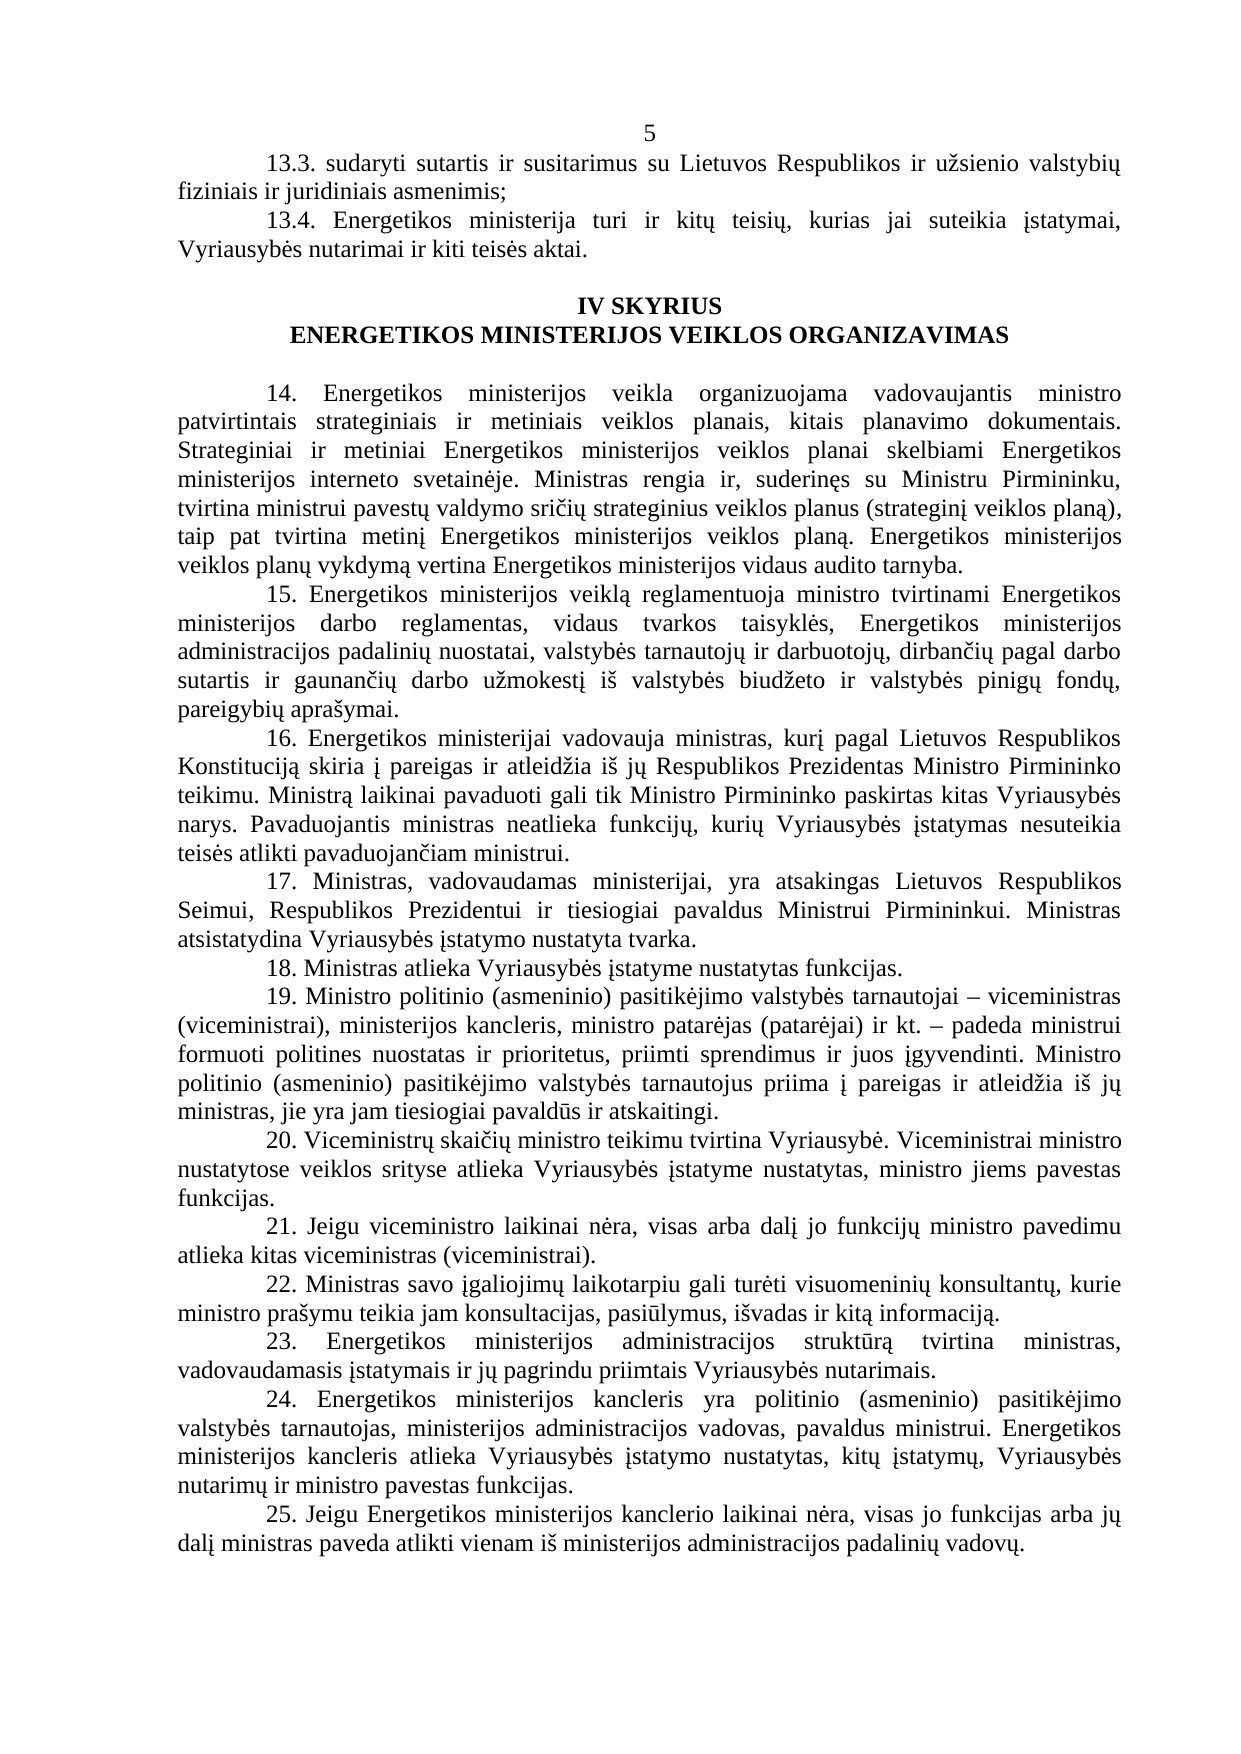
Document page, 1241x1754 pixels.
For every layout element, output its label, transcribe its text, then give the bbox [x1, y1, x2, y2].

text 21. Jeigu viceministro laikinai nėra, visas arba dalį jo funkcijų ministro pavedimu atlieka kitas viceministras (viceministrai). [177, 1211, 1122, 1269]
text IV SKYRIUS [177, 291, 1122, 320]
text 20. Viceministrų skaičių ministro teikimu tvirtina Vyriausybė. Viceministrai ministro nustatytose veiklos srityse atlieka Vyriausybės įstatyme nustatytas, ministro jiems pavestas funkcijas. [177, 1125, 1122, 1211]
text ENERGETIKOS MINISTERIJOS VEIKLOS ORGANIZAVIMAS [177, 320, 1122, 349]
text 23. Energetikos ministerijos administracijos struktūrą tvirtina ministras, vadovaudamasis įstatymais ir jų pagrindu priimtais Vyriausybės nutarimais. [177, 1326, 1122, 1384]
text 16. Energetikos ministerijai vadovauja ministras, kurį pagal Lietuvos Respublikos Konstituciją skiria į pareigas ir atleidžia iš jų Respublikos Prezidentas Ministro Pirmininko teikimu. Ministrą laikinai pavaduoti gali tik Ministro Pirmininko paskirtas kitas Vyriausybės narys. Pavaduojantis ministras neatlieka funkcijų, kurių Vyriausybės įstatymas nesuteikia teisės atlikti pavaduojančiam ministrui. [177, 723, 1122, 866]
text 17. Ministras, vadovaudamas ministerijai, yra atsakingas Lietuvos Respublikos Seimui, Respublikos Prezidentui ir tiesiogiai pavaldus Ministrui Pirmininkui. Ministras atsistatydina Vyriausybės įstatymo nustatyta tvarka. [177, 866, 1122, 953]
text 24. Energetikos ministerijos kancleris yra politinio (asmeninio) pasitikėjimo valstybės tarnautojas, ministerijos administracijos vadovas, pavaldus ministrui. Energetikos ministerijos kancleris atlieka Vyriausybės įstatymo nustatytas, kitų įstatymų, Vyriausybės nutarimų ir ministro pavestas funkcijas. [177, 1384, 1122, 1499]
text 18. Ministras atlieka Vyriausybės įstatyme nustatytas funkcijas. [177, 953, 1122, 981]
text 13.4. Energetikos ministerija turi ir kitų teisių, kurias jai suteikia įstatymai, Vyriausybės nutarimai ir kiti teisės aktai. [177, 205, 1122, 263]
text 14. Energetikos ministerijos veikla organizuojama vadovaujantis ministro patvirtintais strateginiais ir metiniais veiklos planais, kitais planavimo dokumentais. Strateginiai ir metiniai Energetikos ministerijos veiklos planai skelbiami Energetikos ministerijos interneto svetainėje. Ministras rengia ir, suderinęs su Ministru Pirmininku, tvirtina ministrui pavestų valdymo sričių strateginius veiklos planus (strateginį veiklos planą), taip pat tvirtina metinį Energetikos ministerijos veiklos planą. Energetikos ministerijos veiklos planų vykdymą vertina Energetikos ministerijos vidaus audito tarnyba. [177, 378, 1122, 579]
text 13.3. sudaryti sutartis ir susitarimus su Lietuvos Respublikos ir užsienio valstybių fiziniais ir juridiniais asmenimis; [177, 148, 1122, 205]
text 25. Jeigu Energetikos ministerijos kanclerio laikinai nėra, visas jo funkcijas arba jų dalį ministras paveda atlikti vienam iš ministerijos administracijos padalinių vadovų. [177, 1499, 1122, 1556]
text 19. Ministro politinio (asmeninio) pasitikėjimo valstybės tarnautojai – viceministras (viceministrai), ministerijos kancleris, ministro patarėjas (patarėjai) ir kt. – padeda ministrui formuoti politines nuostatas ir prioritetus, priimti sprendimus ir juos įgyvendinti. Ministro politinio (asmeninio) pasitikėjimo valstybės tarnautojus priima į pareigas ir atleidžia iš jų ministras, jie yra jam tiesiogiai pavaldūs ir atskaitingi. [177, 981, 1122, 1125]
text 22. Ministras savo įgaliojimų laikotarpiu gali turėti visuomeninių konsultantų, kurie ministro prašymu teikia jam konsultacijas, pasiūlymus, išvadas ir kitą informaciją. [177, 1269, 1122, 1326]
text 15. Energetikos ministerijos veiklą reglamentuoja ministro tvirtinami Energetikos ministerijos darbo reglamentas, vidaus tvarkos taisyklės, Energetikos ministerijos administracijos padalinių nuostatai, valstybės tarnautojų ir darbuotojų, dirbančių pagal darbo sutartis ir gaunančių darbo užmokestį iš valstybės biudžeto ir valstybės pinigų fondų, pareigybių aprašymai. [177, 579, 1122, 723]
